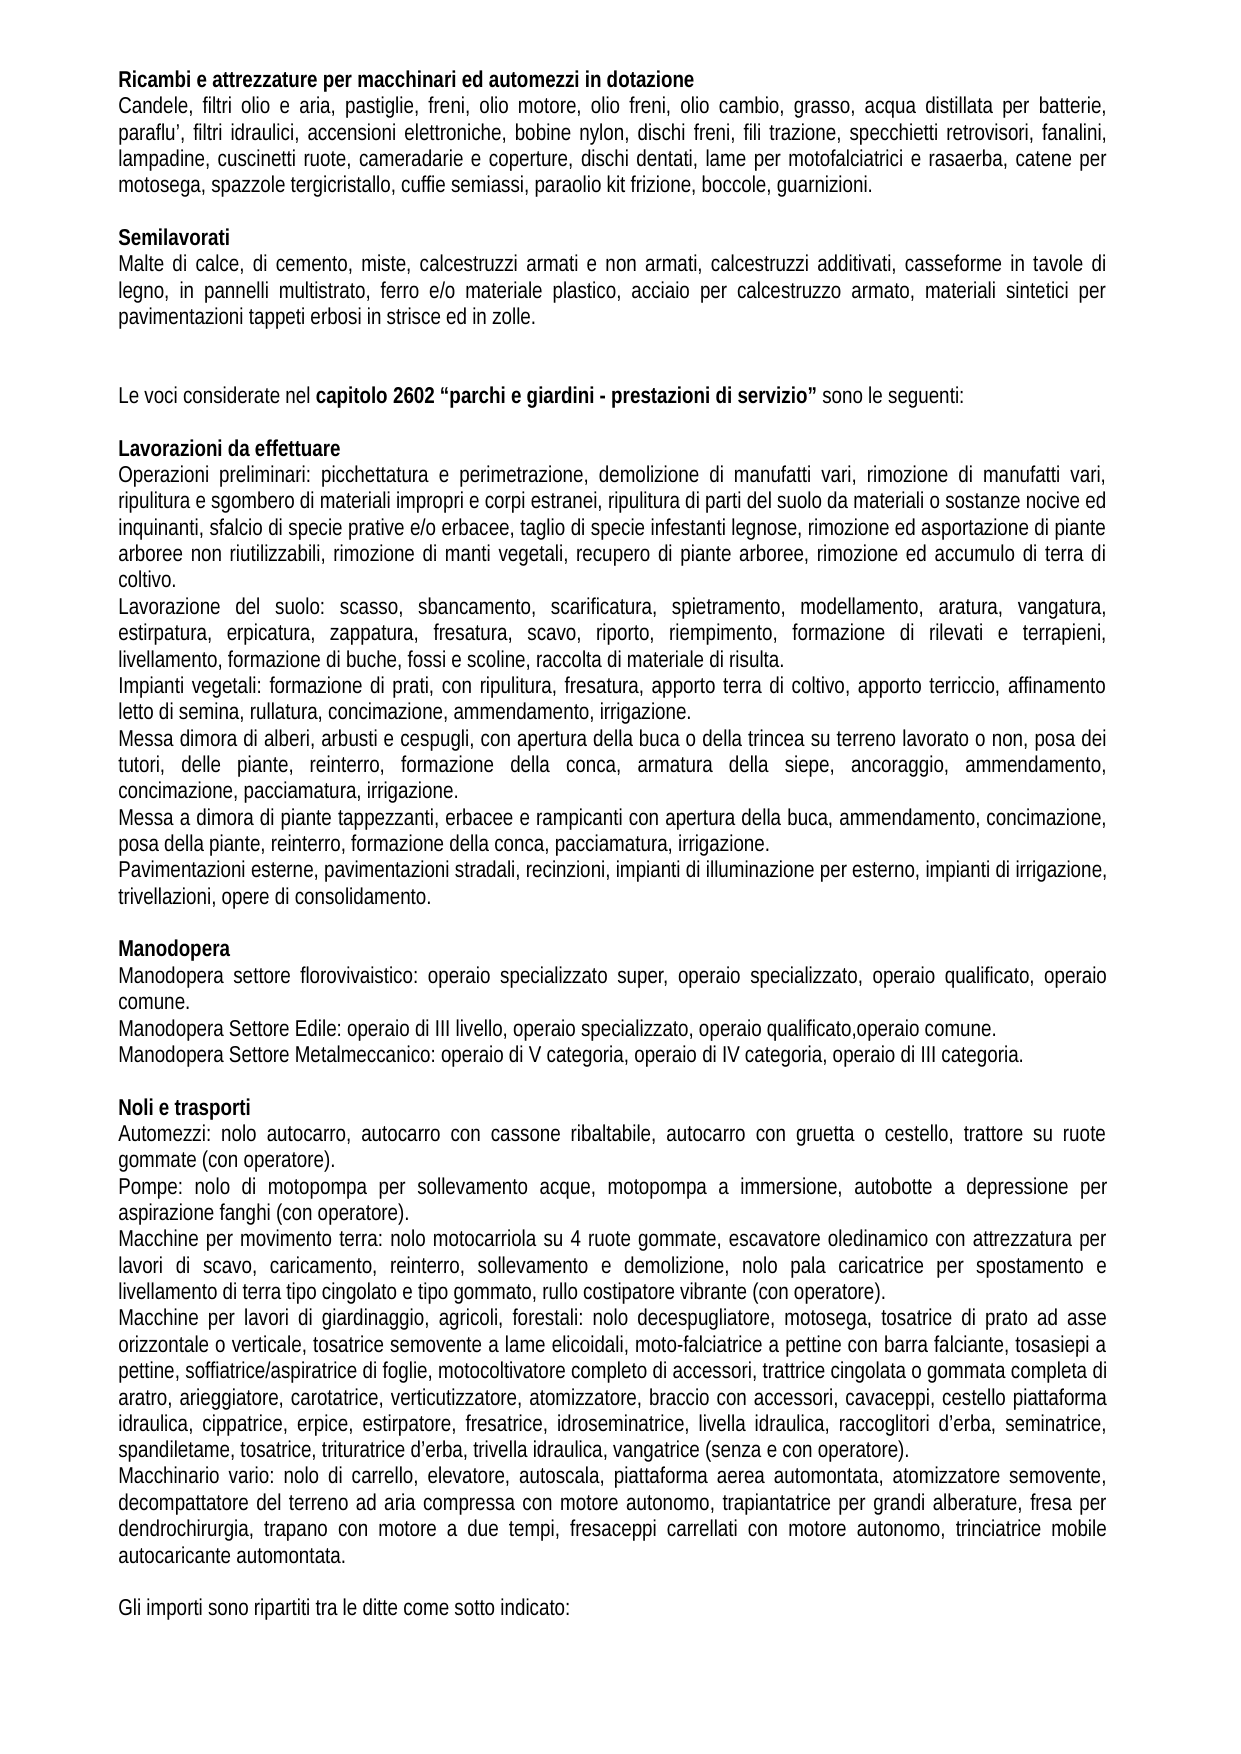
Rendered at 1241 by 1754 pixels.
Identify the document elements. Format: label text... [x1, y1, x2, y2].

text Lavorazione del suolo: scasso, sbancamento, scarificatura, spietramento, modellamento, aratura, vangatura, estirpatura, erpicatura, zappatura, fresatura, scavo, riporto, riempimento, formazione di rilevati e terrapieni, livellamento, formazione di buche, fossi e scoline, raccolta di materiale di risulta. [118, 593, 1107, 672]
text Candele, filtri olio e aria, pastiglie, freni, olio motore, olio freni, olio cambio, grasso, acqua distillata per batterie, paraflu’, filtri idraulici, accensioni elettroniche, bobine nylon, dischi freni, fili trazione, specchietti retrovisori, fanalini, lampadine, cuscinetti ruote, cameradarie e coperture, dischi dentati, lame per motofalciatrici e rasaerba, catene per motosega, spazzole tergicristallo, cuffie semiassi, paraolio kit frizione, boccole, guarnizioni. [118, 92, 1107, 197]
text Malte di calce, di cemento, miste, calcestruzzi armati e non armati, calcestruzzi additivati, casseforme in tavole di legno, in pannelli multistrato, ferro e/o materiale plastico, acciaio per calcestruzzo armato, materiali sintetici per pavimentazioni tappeti erbosi in strisce ed in zolle. [118, 250, 1107, 329]
text Ricambi e attrezzature per macchinari ed automezzi in dotazione [118, 66, 1107, 92]
text Impianti vegetali: formazione di prati, con ripulitura, fresatura, apporto terra di coltivo, apporto terriccio, affinamento letto di semina, rullatura, concimazione, ammendamento, irrigazione. [118, 672, 1107, 724]
text Semilavorati [118, 224, 1107, 250]
text Manodopera Settore Metalmeccanico: operaio di V categoria, operaio di IV categoria, operaio di III categoria. [118, 1041, 1107, 1067]
text Noli e trasporti [118, 1093, 1107, 1120]
text Messa a dimora di piante tappezzanti, erbacee e rampicanti con apertura della buca, ammendamento, concimazione, posa della piante, reinterro, formazione della conca, pacciamatura, irrigazione. [118, 804, 1107, 856]
text Messa dimora di alberi, arbusti e cespugli, con apertura della buca o della trincea su terreno lavorato o non, posa dei tutori, delle piante, reinterro, formazione della conca, armatura della siepe, ancoraggio, ammendamento, concimazione, pacciamatura, irrigazione. [118, 724, 1107, 804]
text Manodopera [118, 935, 1107, 962]
text Le voci considerate nel capitolo 2602 “parchi e giardini - prestazioni di servizio” sono le seguenti: [118, 382, 1107, 408]
text Lavorazioni da effettuare [118, 435, 1107, 461]
text Macchinario vario: nolo di carrello, elevatore, autoscala, piattaforma aerea automontata, atomizzatore semovente, decompattatore del terreno ad aria compressa con motore autonomo, trapiantatrice per grandi alberature, fresa per dendrochirurgia, trapano con motore a due tempi, fresaceppi carrellati con motore autonomo, trinciatrice mobile autocaricante automontata. [118, 1462, 1107, 1568]
text Manodopera settore florovivaistico: operaio specializzato super, operaio specializzato, operaio qualificato, operaio comune. [118, 962, 1107, 1014]
text Manodopera Settore Edile: operaio di III livello, operaio specializzato, operaio qualificato,operaio comune. [118, 1014, 1107, 1041]
text Gli importi sono ripartiti tra le ditte come sotto indicato: [118, 1594, 1107, 1621]
text Macchine per lavori di giardinaggio, agricoli, forestali: nolo decespugliatore, motosega, tosatrice di prato ad asse orizzontale o verticale, tosatrice semovente a lame elicoidali, moto-falciatrice a pettine con barra falciante, tosasiepi a pettine, soffiatrice/aspiratrice di foglie, motocoltivatore completo di accessori, trattrice cingolata o gommata completa di aratro, arieggiatore, carotatrice, verticutizzatore, atomizzatore, braccio con accessori, cavaceppi, cestello piattaforma idraulica, cippatrice, erpice, estirpatore, fresatrice, idroseminatrice, livella idraulica, raccoglitori d’erba, seminatrice, spandiletame, tosatrice, trituratrice d’erba, trivella idraulica, vangatrice (senza e con operatore). [118, 1304, 1107, 1462]
text Pavimentazioni esterne, pavimentazioni stradali, recinzioni, impianti di illuminazione per esterno, impianti di irrigazione, trivellazioni, opere di consolidamento. [118, 856, 1107, 909]
text Macchine per movimento terra: nolo motocarriola su 4 ruote gommate, escavatore oledinamico con attrezzatura per lavori di scavo, caricamento, reinterro, sollevamento e demolizione, nolo pala caricatrice per spostamento e livellamento di terra tipo cingolato e tipo gommato, rullo costipatore vibrante (con operatore). [118, 1225, 1107, 1304]
text Pompe: nolo di motopompa per sollevamento acque, motopompa a immersione, autobotte a depressione per aspirazione fanghi (con operatore). [118, 1173, 1107, 1225]
text Operazioni preliminari: picchettatura e perimetrazione, demolizione di manufatti vari, rimozione di manufatti vari, ripulitura e sgombero di materiali impropri e corpi estranei, ripulitura di parti del suolo da materiali o sostanze nocive ed inquinanti, sfalcio di specie prative e/o erbacee, taglio di specie infestanti legnose, rimozione ed asportazione di piante arboree non riutilizzabili, rimozione di manti vegetali, recupero di piante arboree, rimozione ed accumulo di terra di coltivo. [118, 461, 1107, 593]
text Automezzi: nolo autocarro, autocarro con cassone ribaltabile, autocarro con gruetta o cestello, trattore su ruote gommate (con operatore). [118, 1120, 1107, 1173]
